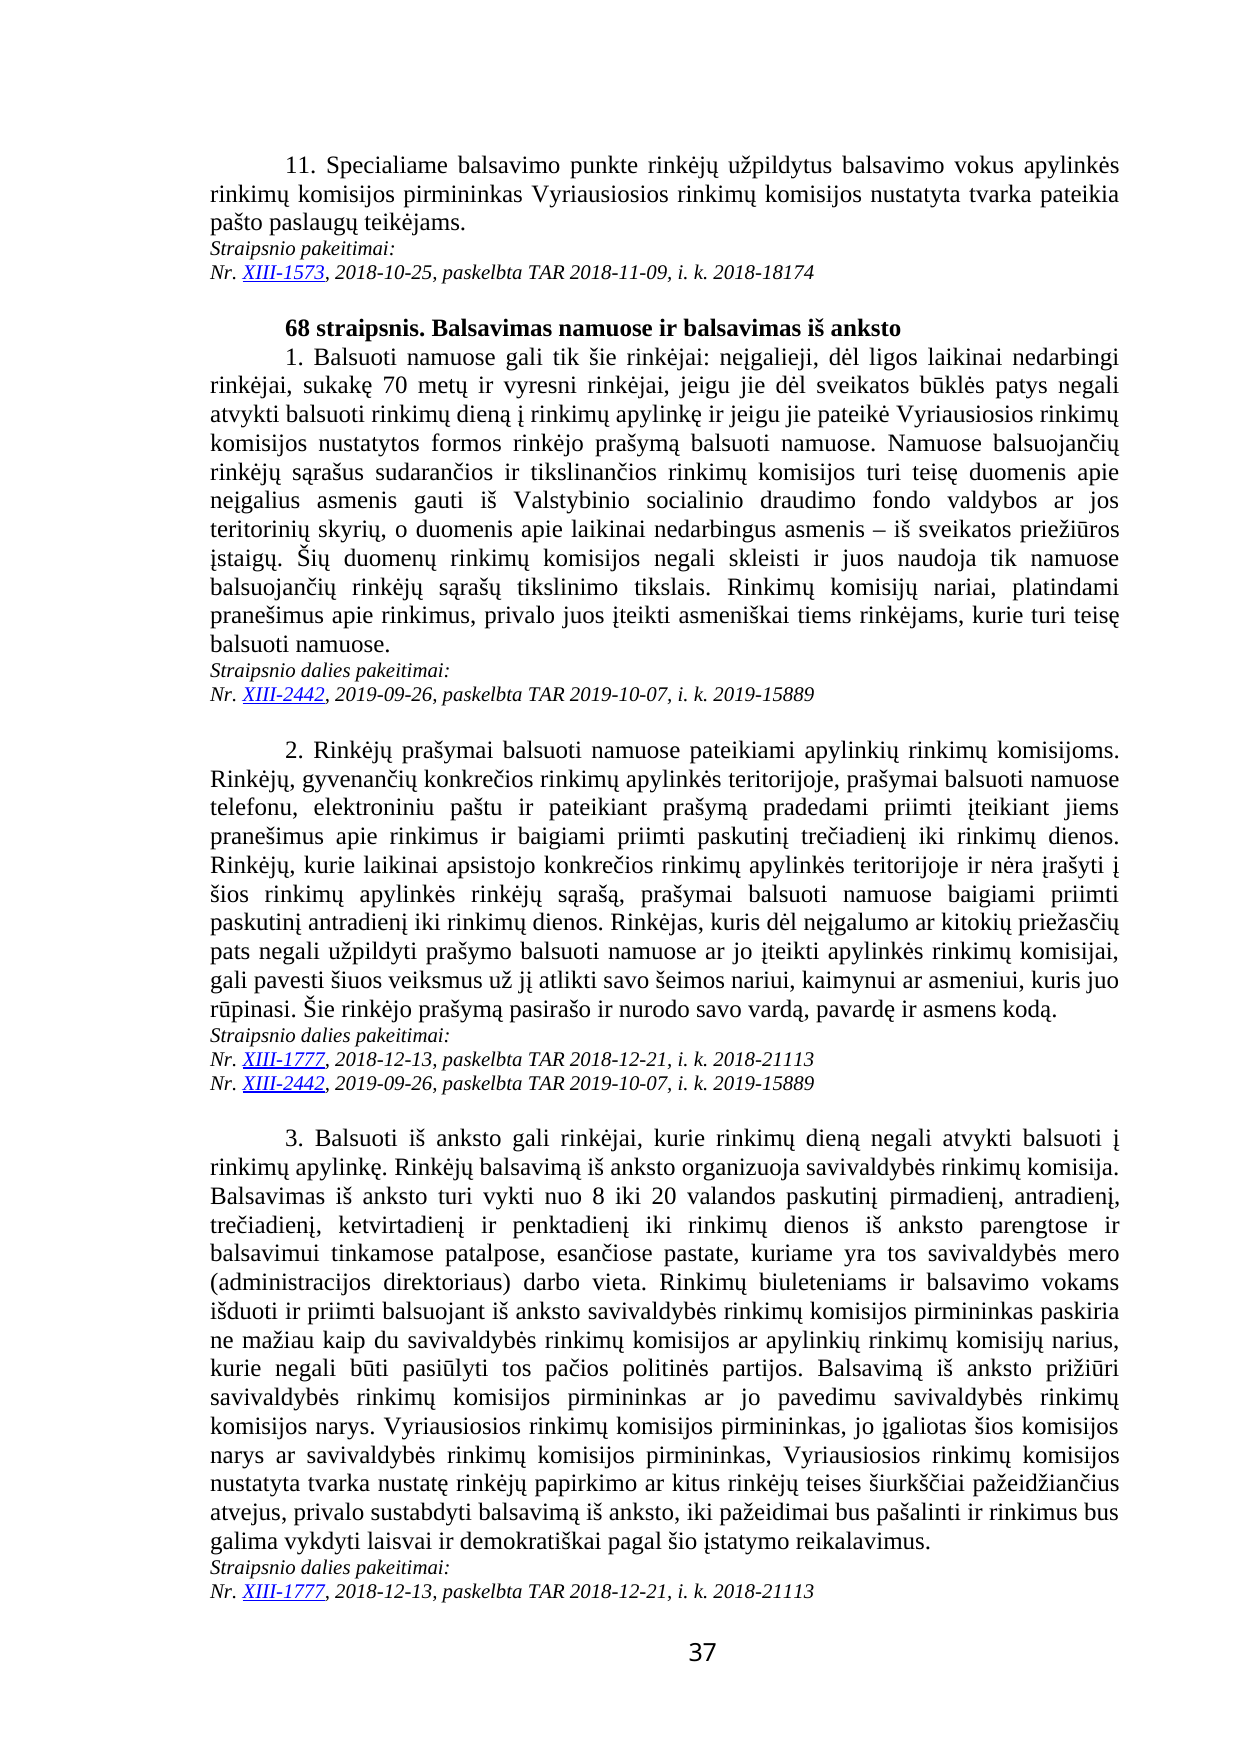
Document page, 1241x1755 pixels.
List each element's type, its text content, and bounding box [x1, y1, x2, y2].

text 1. Balsuoti namuose gali tik šie rinkėjai: neįgalieji, dėl ligos laikinai nedarbingi rinkėjai, sukakę 70 metų ir vyresni rinkėjai, jeigu jie dėl sveikatos būklės patys negali atvykti balsuoti rinkimų dieną į rinkimų apylinkę ir jeigu jie pateikė Vyriausiosios rinkimų komisijos nustatytos formos rinkėjo prašymą balsuoti namuose. Namuose balsuojančių rinkėjų sąrašus sudarančios ir tikslinančios rinkimų komisijos turi teisę duomenis apie neįgalius asmenis gauti iš Valstybinio socialinio draudimo fondo valdybos ar jos teritorinių skyrių, o duomenis apie laikinai nedarbingus asmenis – iš sveikatos priežiūros įstaigų. Šių duomenų rinkimų komisijos negali skleisti ir juos naudoja tik namuose balsuojančių rinkėjų sąrašų tikslinimo tikslais. Rinkimų komisijų nariai, platindami pranešimus apie rinkimus, privalo juos įteikti asmeniškai tiems rinkėjams, kurie turi teisę balsuoti namuose. [210, 342, 1120, 658]
text 11. Specialiame balsavimo punkte rinkėjų užpildytus balsavimo vokus apylinkės rinkimų komisijos pirmininkas Vyriausiosios rinkimų komisijos nustatyta tvarka pateikia pašto paslaugų teikėjams. [210, 150, 1120, 236]
text Nr. XIII-1777, 2018-12-13, paskelbta TAR 2018-12-21, i. k. 2018-21113 [210, 1579, 1120, 1603]
text Nr. XIII-2442, 2019-09-26, paskelbta TAR 2019-10-07, i. k. 2019-15889 [210, 682, 1120, 706]
text Straipsnio dalies pakeitimai: [210, 658, 1120, 682]
text 68 straipsnis. Balsavimas namuose ir balsavimas iš anksto [210, 313, 1120, 342]
text Nr. XIII-2442, 2019-09-26, paskelbta TAR 2019-10-07, i. k. 2019-15889 [210, 1071, 1120, 1095]
text Nr. XIII-1573, 2018-10-25, paskelbta TAR 2018-11-09, i. k. 2018-18174 [210, 260, 1120, 284]
text Straipsnio pakeitimai: [210, 236, 1120, 260]
text 3. Balsuoti iš anksto gali rinkėjai, kurie rinkimų dieną negali atvykti balsuoti į rinkimų apylinkę. Rinkėjų balsavimą iš anksto organizuoja savivaldybės rinkimų komisija. Balsavimas iš anksto turi vykti nuo 8 iki 20 valandos paskutinį pirmadienį, antradienį, trečiadienį, ketvirtadienį ir penktadienį iki rinkimų dienos iš anksto parengtose ir balsavimui tinkamose patalpose, esančiose pastate, kuriame yra tos savivaldybės mero (administracijos direktoriaus) darbo vieta. Rinkimų biuleteniams ir balsavimo vokams išduoti ir priimti balsuojant iš anksto savivaldybės rinkimų komisijos pirmininkas paskiria ne mažiau kaip du savivaldybės rinkimų komisijos ar apylinkių rinkimų komisijų narius, kurie negali būti pasiūlyti tos pačios politinės partijos. Balsavimą iš anksto prižiūri savivaldybės rinkimų komisijos pirmininkas ar jo pavedimu savivaldybės rinkimų komisijos narys. Vyriausiosios rinkimų komisijos pirmininkas, jo įgaliotas šios komisijos narys ar savivaldybės rinkimų komisijos pirmininkas, Vyriausiosios rinkimų komisijos nustatyta tvarka nustatę rinkėjų papirkimo ar kitus rinkėjų teises šiurkščiai pažeidžiančius atvejus, privalo sustabdyti balsavimą iš anksto, iki pažeidimai bus pašalinti ir rinkimus bus galima vykdyti laisvai ir demokratiškai pagal šio įstatymo reikalavimus. [210, 1123, 1120, 1555]
text Nr. XIII-1777, 2018-12-13, paskelbta TAR 2018-12-21, i. k. 2018-21113 [210, 1047, 1120, 1071]
text 2. Rinkėjų prašymai balsuoti namuose pateikiami apylinkių rinkimų komisijoms. Rinkėjų, gyvenančių konkrečios rinkimų apylinkės teritorijoje, prašymai balsuoti namuose telefonu, elektroniniu paštu ir pateikiant prašymą pradedami priimti įteikiant jiems pranešimus apie rinkimus ir baigiami priimti paskutinį trečiadienį iki rinkimų dienos. Rinkėjų, kurie laikinai apsistojo konkrečios rinkimų apylinkės teritorijoje ir nėra įrašyti į šios rinkimų apylinkės rinkėjų sąrašą, prašymai balsuoti namuose baigiami priimti paskutinį antradienį iki rinkimų dienos. Rinkėjas, kuris dėl neįgalumo ar kitokių priežasčių pats negali užpildyti prašymo balsuoti namuose ar jo įteikti apylinkės rinkimų komisijai, gali pavesti šiuos veiksmus už jį atlikti savo šeimos nariui, kaimynui ar asmeniui, kuris juo rūpinasi. Šie rinkėjo prašymą pasirašo ir nurodo savo vardą, pavardę ir asmens kodą. [210, 735, 1120, 1022]
text Straipsnio dalies pakeitimai: [210, 1022, 1120, 1047]
text Straipsnio dalies pakeitimai: [210, 1555, 1120, 1579]
